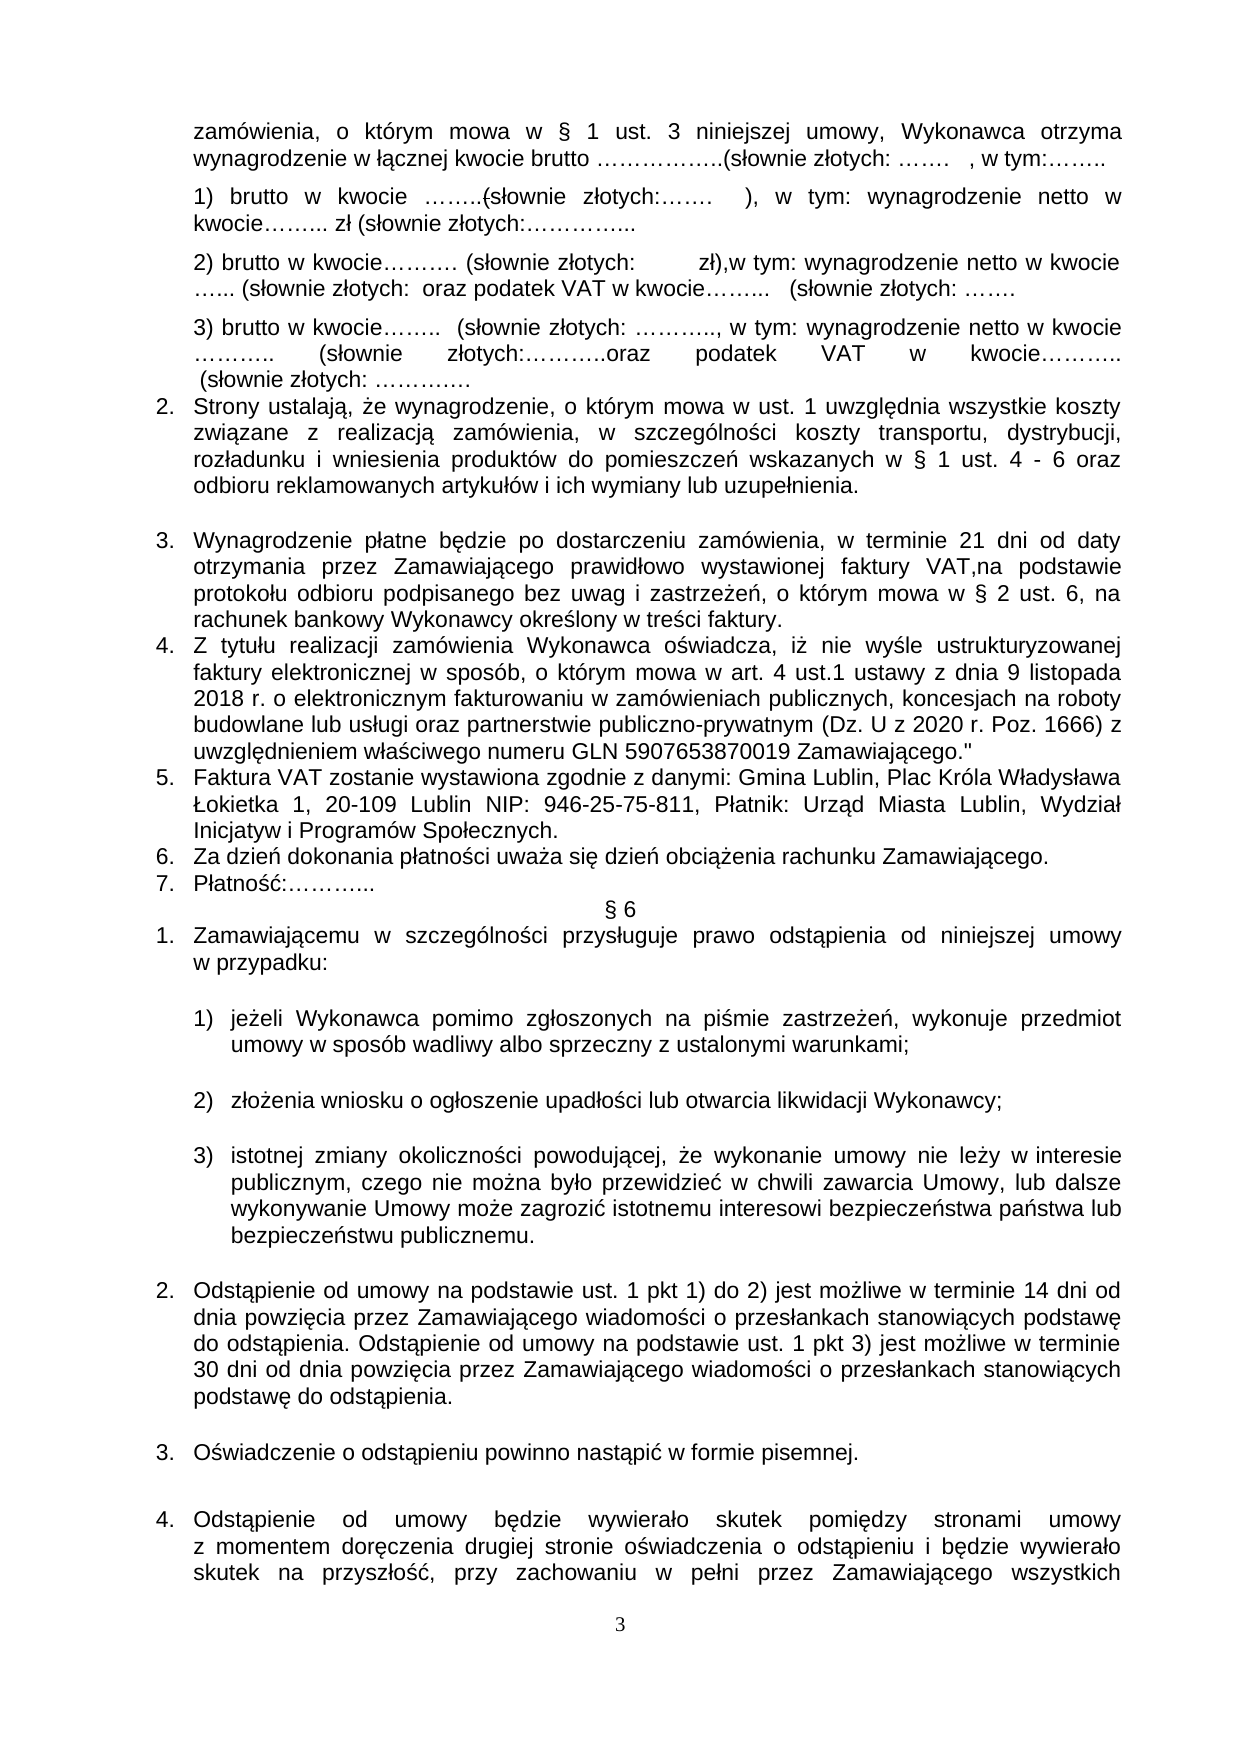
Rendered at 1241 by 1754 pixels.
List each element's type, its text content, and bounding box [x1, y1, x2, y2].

list Odstąpienie od umowy będzie wywierało skutek pomiędzy stronami umowy z momentem doręczenia drugiej stronie oświadczenia o odstąpieniu i będzie wywierało skutek na przyszłość, przy zachowaniu w pełni przez Zamawiającego wszystkich [156, 1506, 1122, 1585]
text § 6 [118, 896, 1122, 922]
list Faktura VAT zostanie wystawiona zgodnie z danymi: Gmina Lublin, Plac Króla Władysława Łokietka 1, 20-109 Lublin NIP: 946-25-75-811, Płatnik: Urząd Miasta Lublin, Wydział Inicjatyw i Programów Społecznych. [156, 764, 1122, 843]
list Płatność:………... [156, 869, 1122, 896]
list Zamawiającemu w szczególności przysługuje prawo odstąpienia od niniejszej umowy w przypadku: [156, 922, 1122, 975]
list Z tytułu realizacji zamówienia Wykonawca oświadcza, iż nie wyśle ustrukturyzowanej faktury elektronicznej w sposób, o którym mowa w art. 4 ust.1 ustawy z dnia 9 listopada 2018 r. o elektronicznym fakturowaniu w zamówieniach publicznych, koncesjach na roboty budowlane lub usługi oraz partnerstwie publiczno-prywatnym (Dz. U z 2020 r. Poz. 1666) z uwzględnieniem właściwego numeru GLN 5907653870019 Zamawiającego." [156, 632, 1122, 764]
list 3) brutto w kwocie…….. (słownie złotych: ……….., w tym: wynagrodzenie netto w kwocie ……….. (słownie złotych:………..oraz podatek VAT w kwocie……….. (słownie złotych: ……….… [156, 314, 1122, 393]
list Strony ustalają, że wynagrodzenie, o którym mowa w ust. 1 uwzględnia wszystkie koszty związane z realizacją zamówienia, w szczególności koszty transportu, dystrybucji, rozładunku i wniesienia produktów do pomieszczeń wskazanych w § 1 ust. 4 - 6 oraz odbioru reklamowanych artykułów i ich wymiany lub uzupełnienia. [156, 393, 1122, 498]
list Odstąpienie od umowy na podstawie ust. 1 pkt 1) do 2) jest możliwe w terminie 14 dni od dnia powzięcia przez Zamawiającego wiadomości o przesłankach stanowiących podstawę do odstąpienia. Odstąpienie od umowy na podstawie ust. 1 pkt 3) jest możliwe w terminie 30 dni od dnia powzięcia przez Zamawiającego wiadomości o przesłankach stanowiących podstawę do odstąpienia. [156, 1277, 1122, 1409]
list istotnej zmiany okoliczności powodującej, że wykonanie umowy nie leży w interesie publicznym, czego nie można było przewidzieć w chwili zawarcia Umowy, lub dalsze wykonywanie Umowy może zagrozić istotnemu interesowi bezpieczeństwa państwa lub bezpieczeństwu publicznemu. [193, 1142, 1122, 1248]
list Wynagrodzenie płatne będzie po dostarczeniu zamówienia, w terminie 21 dni od daty otrzymania przez Zamawiającego prawidłowo wystawionej faktury VAT,na podstawie protokołu odbioru podpisanego bez uwag i zastrzeżeń, o którym mowa w § 2 ust. 6, na rachunek bankowy Wykonawcy określony w treści faktury. [156, 527, 1122, 632]
list złożenia wniosku o ogłoszenie upadłości lub otwarcia likwidacji Wykonawcy; [193, 1087, 1122, 1113]
list zamówienia, o którym mowa w § 1 ust. 3 niniejszej umowy, Wykonawca otrzyma wynagrodzenie w łącznej kwocie brutto ……………..(słownie złotych: ……. , w tym:…….. [156, 118, 1122, 171]
list jeżeli Wykonawca pomimo zgłoszonych na piśmie zastrzeżeń, wykonuje przedmiot umowy w sposób wadliwy albo sprzeczny z ustalonymi warunkami; [193, 1004, 1122, 1057]
list 1) brutto w kwocie ……..(słownie złotych:……. ), w tym: wynagrodzenie netto w kwocie……... zł (słownie złotych:…………... [156, 183, 1122, 236]
list 2) brutto w kwocie………. (słownie złotych: zł),w tym: wynagrodzenie netto w kwocie …... (słownie złotych: oraz podatek VAT w kwocie……... (słownie złotych: ……. [156, 248, 1122, 301]
list Oświadczenie o odstąpieniu powinno nastąpić w formie pisemnej. [156, 1439, 1122, 1465]
list Za dzień dokonania płatności uważa się dzień obciążenia rachunku Zamawiającego. [156, 843, 1122, 869]
